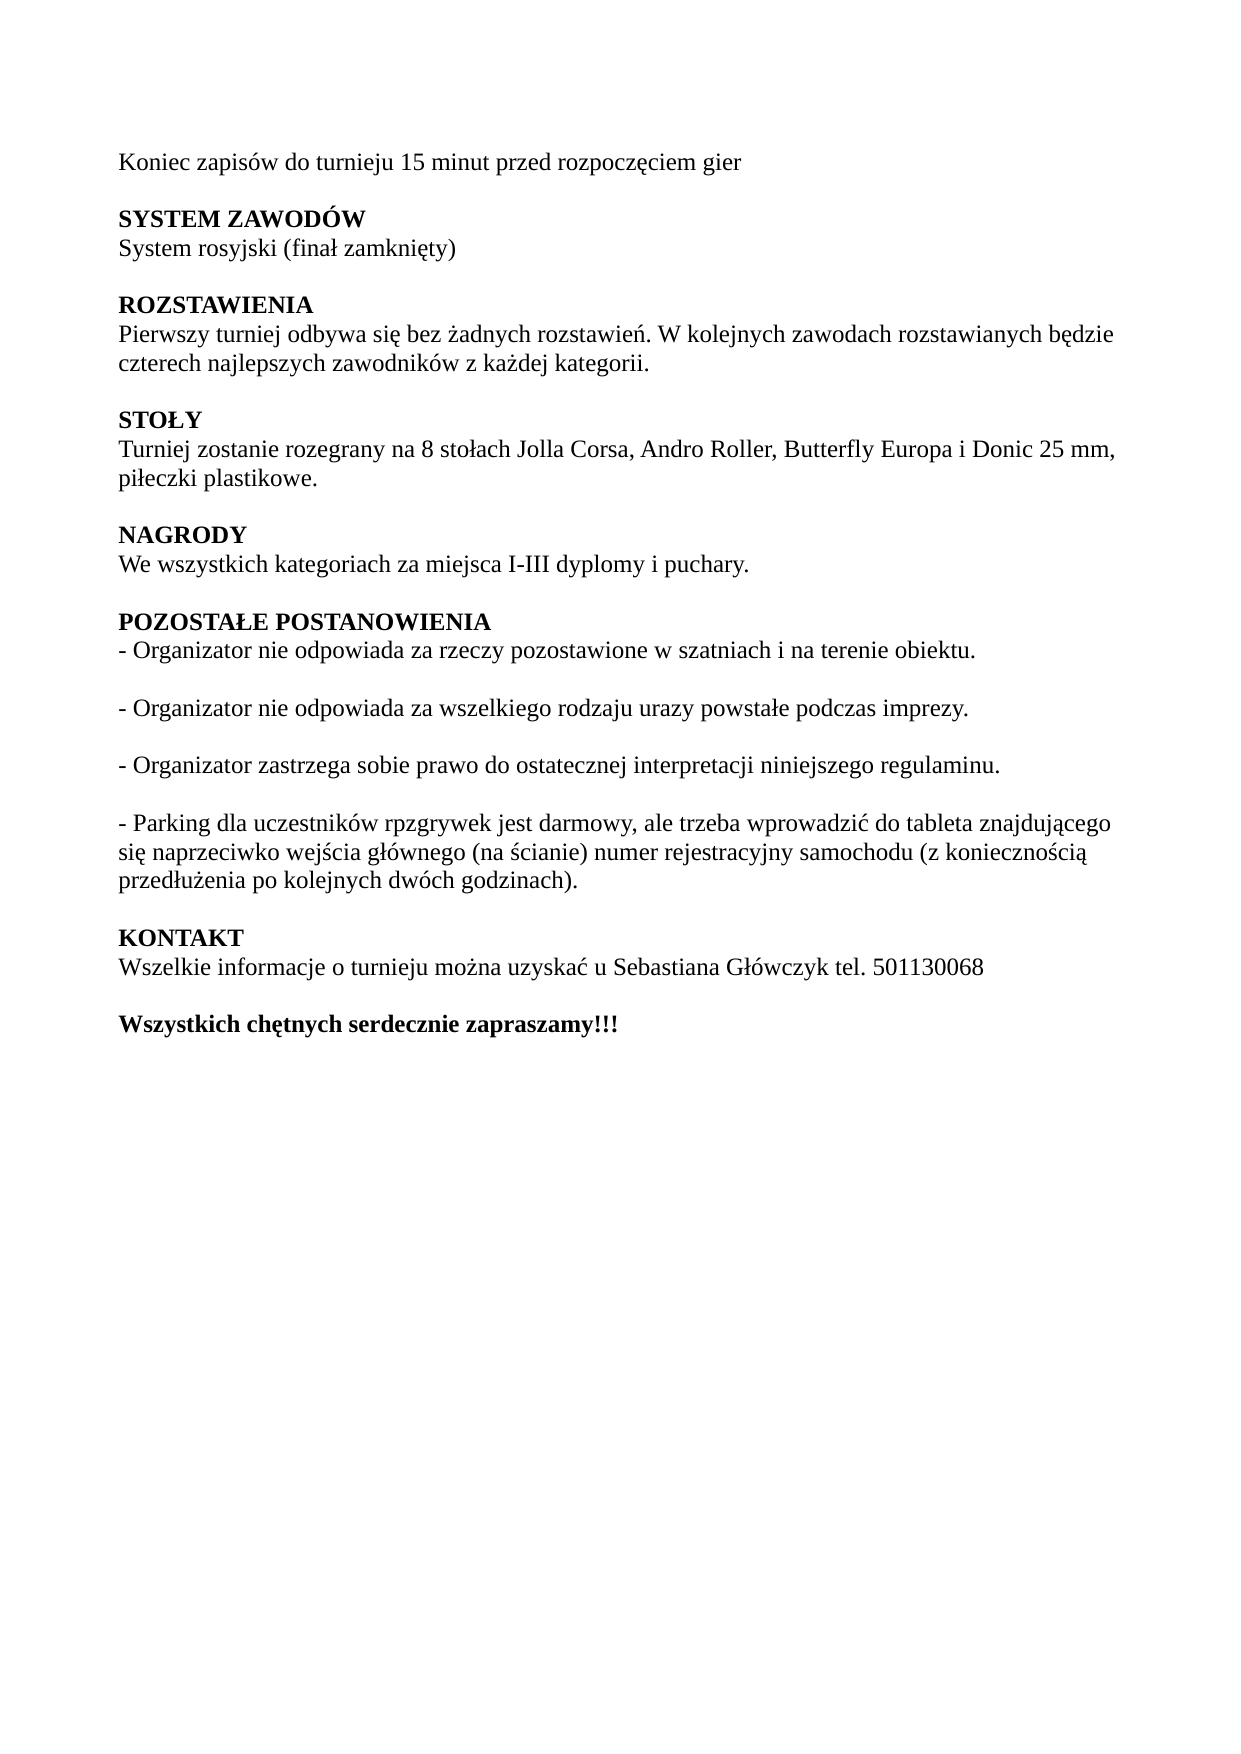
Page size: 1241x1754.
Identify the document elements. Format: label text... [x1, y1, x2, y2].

text - Parking dla uczestników rpzgrywek jest darmowy, ale trzeba wprowadzić do tableta znajdującego się naprzeciwko wejścia głównego (na ścianie) numer rejestracyjny samochodu (z koniecznością przedłużenia po kolejnych dwóch godzinach). [118, 808, 1122, 894]
text POZOSTAŁE POSTANOWIENIA [118, 607, 1122, 636]
text NAGRODY [118, 521, 1122, 549]
text - Organizator zastrzega sobie prawo do ostatecznej interpretacji niniejszego regulaminu. [118, 751, 1122, 779]
text - Organizator nie odpowiada za rzeczy pozostawione w szatniach i na terenie obiektu. [118, 636, 1122, 664]
text Wszelkie informacje o turnieju można uzyskać u Sebastiana Główczyk tel. 501130068 [118, 952, 1122, 981]
text Koniec zapisów do turnieju 15 minut przed rozpoczęciem gier [118, 147, 1122, 176]
text Wszystkich chętnych serdecznie zapraszamy!!! [118, 1009, 1122, 1038]
text ROZSTAWIENIA [118, 291, 1122, 319]
text System rosyjski (finał zamknięty) [118, 233, 1122, 262]
text We wszystkich kategoriach za miejsca I-III dyplomy i puchary. [118, 549, 1122, 578]
text STOŁY [118, 406, 1122, 434]
text Pierwszy turniej odbywa się bez żadnych rozstawień. W kolejnych zawodach rozstawianych będzie czterech najlepszych zawodników z każdej kategorii. [118, 319, 1122, 377]
text SYSTEM ZAWODÓW [118, 204, 1122, 233]
text - Organizator nie odpowiada za wszelkiego rodzaju urazy powstałe podczas imprezy. [118, 693, 1122, 722]
text Turniej zostanie rozegrany na 8 stołach Jolla Corsa, Andro Roller, Butterfly Europa i Donic 25 mm, piłeczki plastikowe. [118, 434, 1122, 492]
text KONTAKT [118, 923, 1122, 952]
